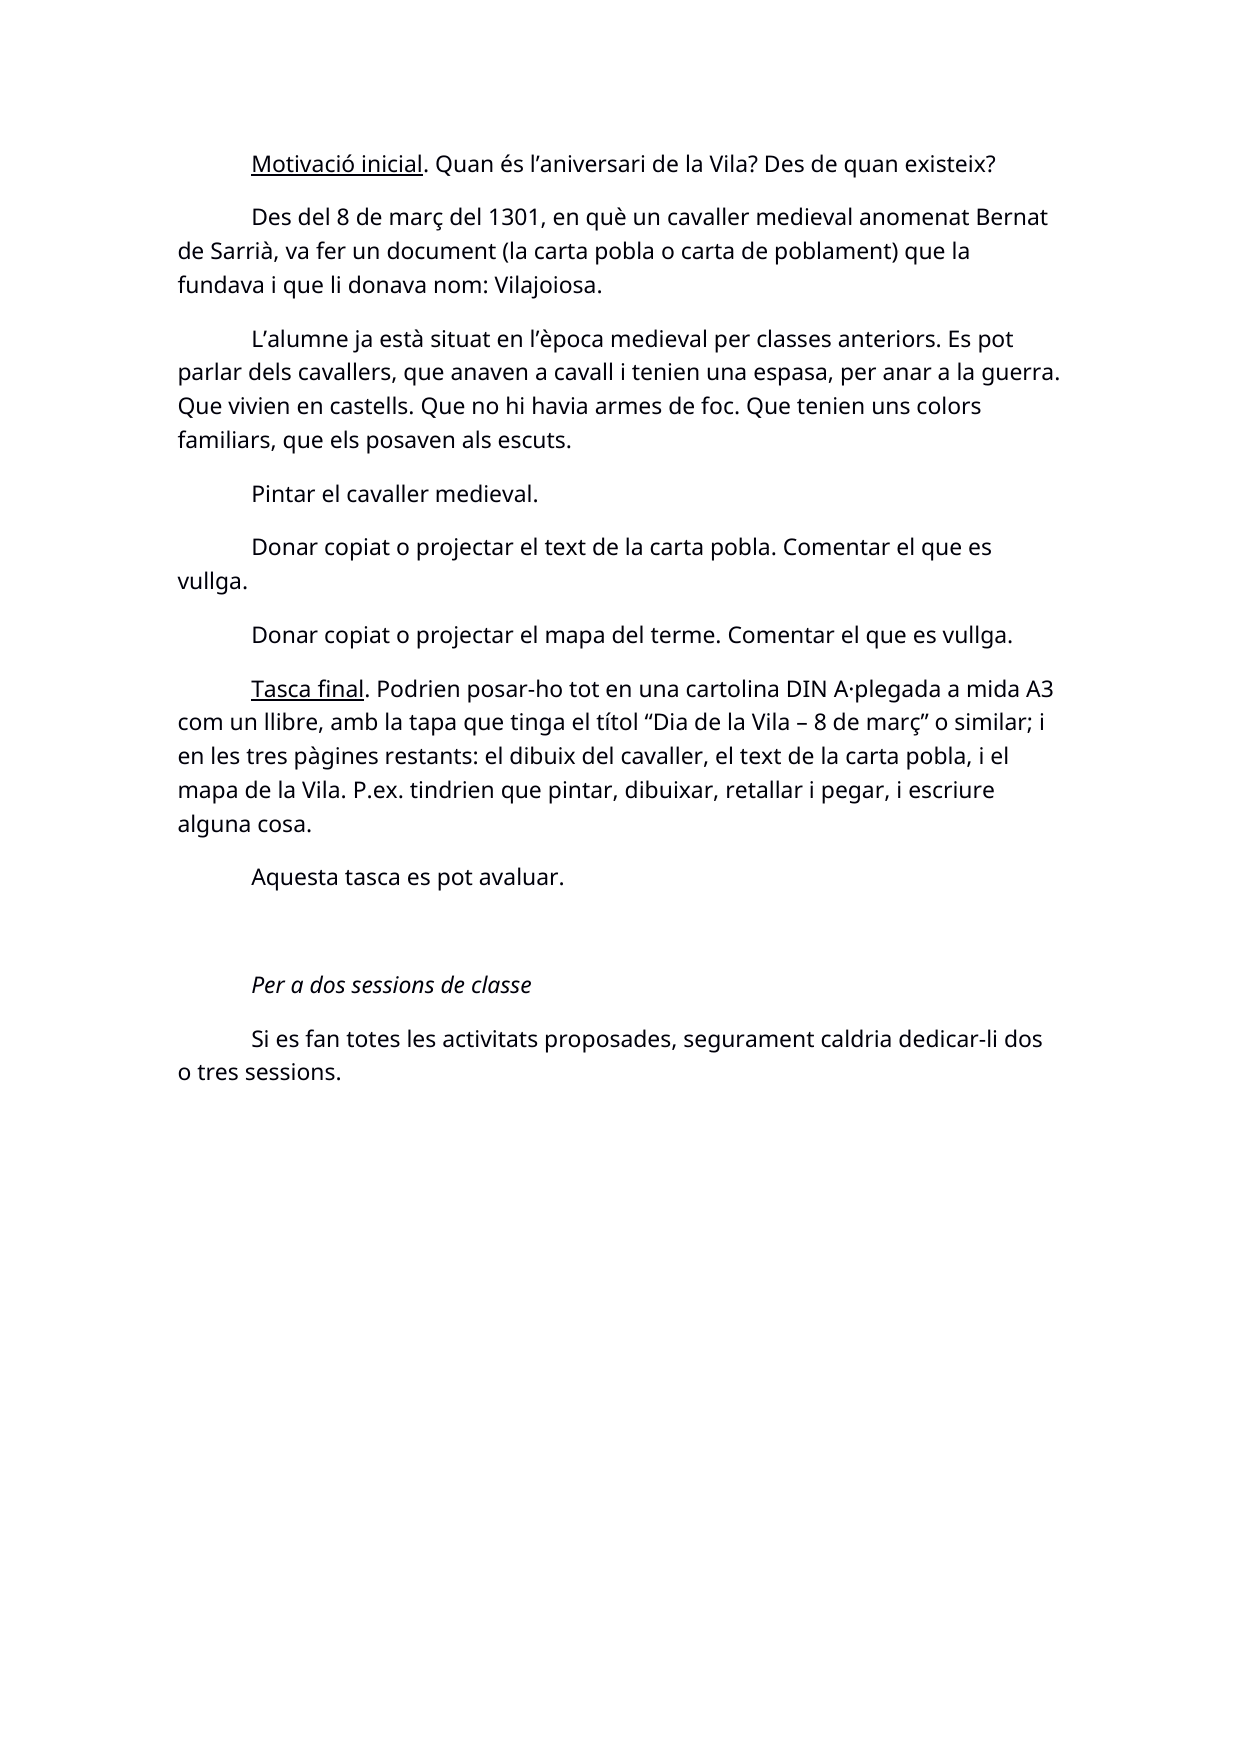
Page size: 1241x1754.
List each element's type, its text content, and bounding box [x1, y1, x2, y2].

text Aquesta tasca es pot avaluar. [177, 861, 1063, 893]
text Tasca final. Podrien posar-ho tot en una cartolina DIN A·plegada a mida A3 com un llibre, amb la tapa que tinga el títol “Dia de la Vila – 8 de març” o similar; i en les tres pàgines restants: el dibuix del cavaller, el text de la carta pobla, i el mapa de la Vila. P.ex. tindrien que pintar, dibuixar, retallar i pegar, i escriure alguna cosa. [177, 673, 1063, 839]
text Si es fan totes les activitats proposades, segurament caldria dedicar-li dos o tres sessions. [177, 1023, 1063, 1088]
text Donar copiat o projectar el text de la carta pobla. Comentar el que es vullga. [177, 531, 1063, 596]
text L’alumne ja està situat en l’època medieval per classes anteriors. Es pot parlar dels cavallers, que anaven a cavall i tenien una espasa, per anar a la guerra. Que vivien en castells. Que no hi havia armes de foc. Que tenien uns colors familiars, que els posaven als escuts. [177, 323, 1063, 455]
text Donar copiat o projectar el mapa del terme. Comentar el que es vullga. [177, 619, 1063, 650]
text Per a dos sessions de classe [177, 969, 1063, 1000]
text Des del 8 de març del 1301, en què un cavaller medieval anomenat Bernat de Sarrià, va fer un document (la carta pobla o carta de poblament) que la fundava i que li donava nom: Vilajoiosa. [177, 201, 1063, 300]
text Pintar el cavaller medieval. [177, 478, 1063, 509]
text Motivació inicial. Quan és l’aniversari de la Vila? Des de quan existeix? [177, 148, 1063, 179]
